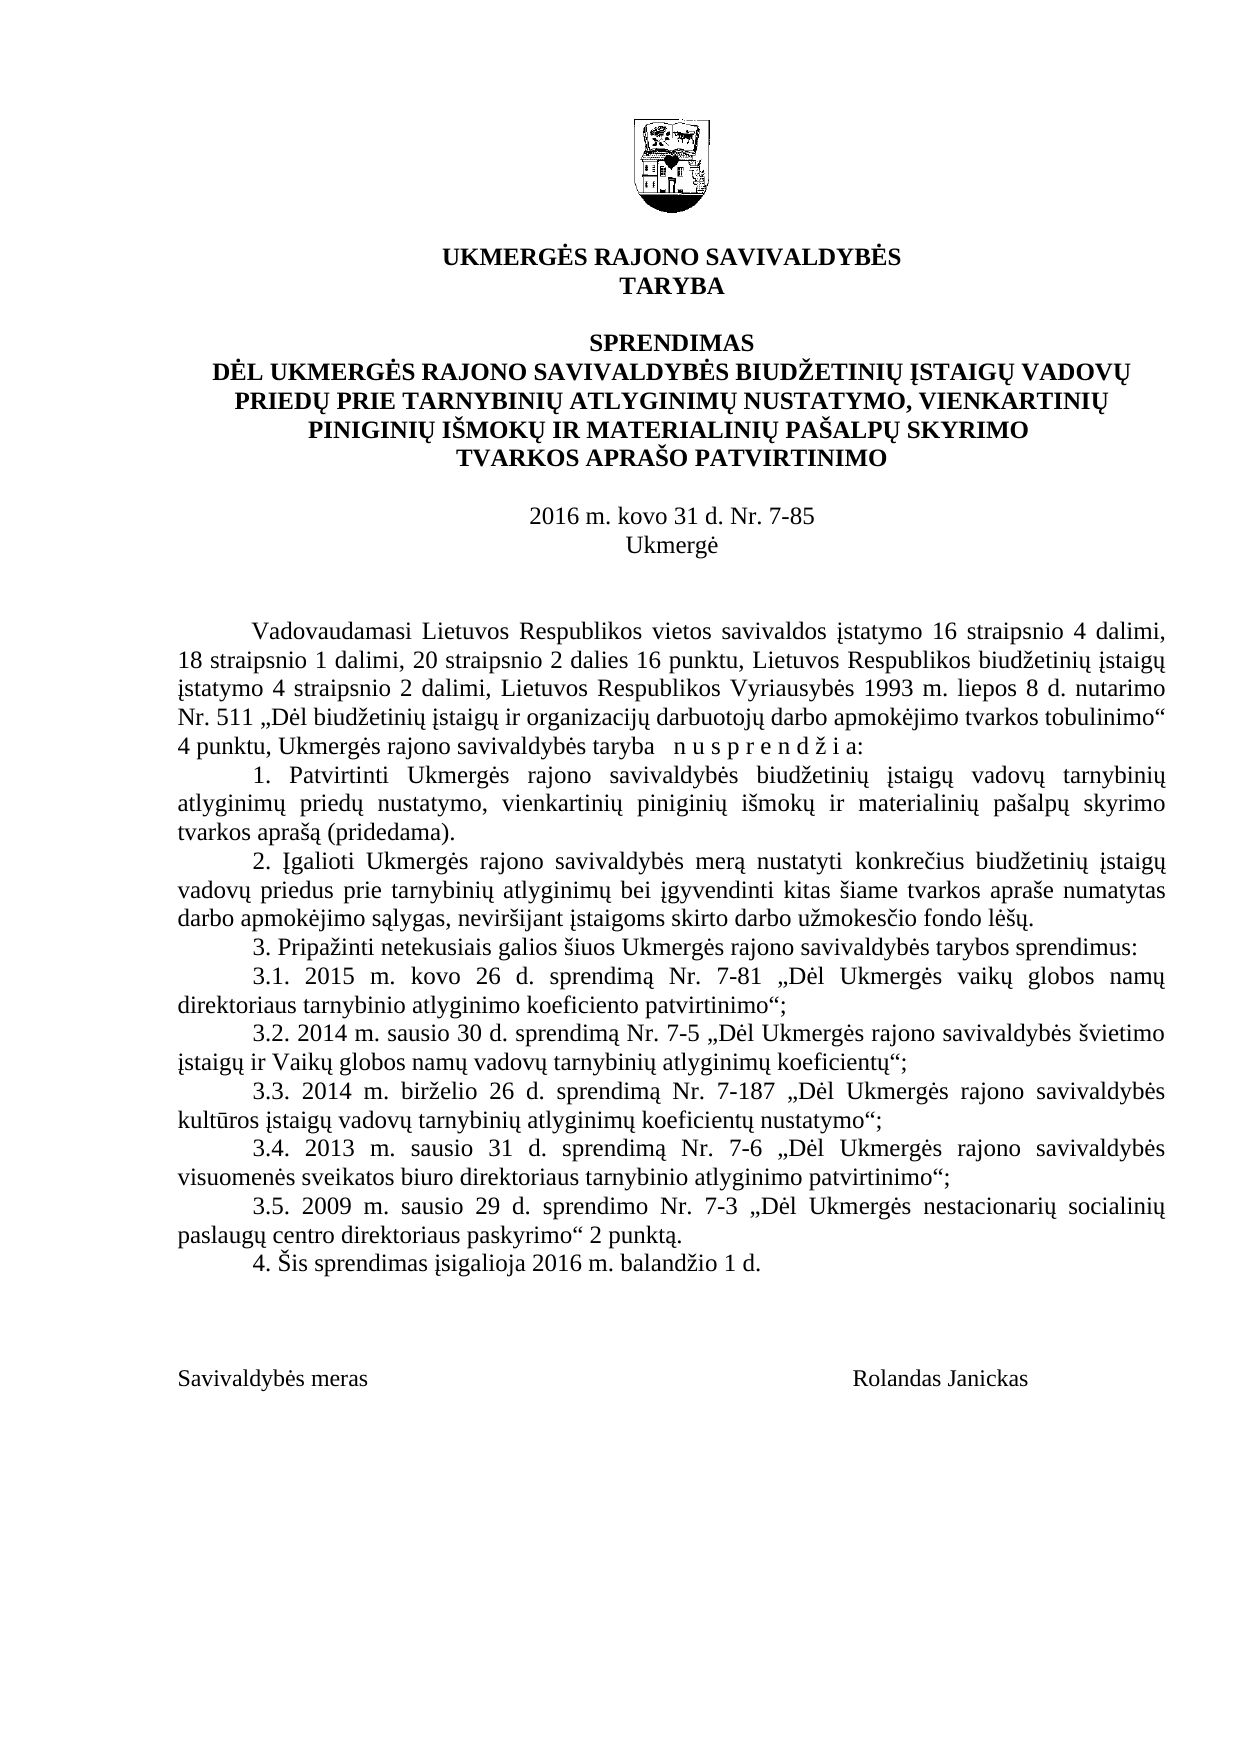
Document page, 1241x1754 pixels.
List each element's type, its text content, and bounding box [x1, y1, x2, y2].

text 2. Įgalioti Ukmergės rajono savivaldybės merą nustatyti konkrečius biudžetinių įstaigų vadovų priedus prie tarnybinių atlyginimų bei įgyvendinti kitas šiame tvarkos apraše numatytas darbo apmokėjimo sąlygas, neviršijant įstaigoms skirto darbo užmokesčio fondo lėšų. [177, 846, 1166, 932]
text Ukmergė [177, 530, 1166, 558]
text TARYBA [177, 271, 1166, 300]
text 3.1. 2015 m. kovo 26 d. sprendimą Nr. 7-81 „Dėl Ukmergės vaikų globos namų direktoriaus tarnybinio atlyginimo koeficiento patvirtinimo“; [177, 961, 1166, 1018]
text TVARKOS APRAŠO PATVIRTINIMO [177, 443, 1166, 472]
text 3.4. 2013 m. sausio 31 d. sprendimą Nr. 7-6 „Dėl Ukmergės rajono savivaldybės visuomenės sveikatos biuro direktoriaus tarnybinio atlyginimo patvirtinimo“; [177, 1133, 1166, 1191]
text 2016 m. kovo 31 d. Nr. 7-85 [177, 501, 1166, 530]
text 3. Pripažinti netekusiais galios šiuos Ukmergės rajono savivaldybės tarybos sprendimus: [177, 932, 1166, 961]
text 3.3. 2014 m. birželio 26 d. sprendimą Nr. 7-187 „Dėl Ukmergės rajono savivaldybės kultūros įstaigų vadovų tarnybinių atlyginimų koeficientų nustatymo“; [177, 1076, 1166, 1133]
text SPRENDIMAS [177, 328, 1166, 357]
text DĖL UKMERGĖS RAJONO SAVIVALDYBĖS BIUDŽETINIŲ ĮSTAIGŲ VADOVŲ PRIEDŲ PRIE TARNYBINIŲ ATLYGINIMŲ NUSTATYMO, VIENKARTINIŲ PINIGINIŲ IŠMOKŲ IR MATERIALINIŲ PAŠALPŲ SKYRIMO [177, 357, 1166, 443]
text 3.5. 2009 m. sausio 29 d. sprendimo Nr. 7-3 „Dėl Ukmergės nestacionarių socialinių paslaugų centro direktoriaus paskyrimo“ 2 punktą. [177, 1191, 1166, 1248]
text Savivaldybės meras Rolandas Janickas [177, 1363, 1166, 1391]
text 4. Šis sprendimas įsigalioja 2016 m. balandžio 1 d. [177, 1248, 1166, 1277]
text 1. Patvirtinti Ukmergės rajono savivaldybės biudžetinių įstaigų vadovų tarnybinių atlyginimų priedų nustatymo, vienkartinių piniginių išmokų ir materialinių pašalpų skyrimo tvarkos aprašą (pridedama). [177, 760, 1166, 846]
text UKMERGĖS RAJONO SAVIVALDYBĖS [177, 242, 1166, 271]
text 3.2. 2014 m. sausio 30 d. sprendimą Nr. 7-5 „Dėl Ukmergės rajono savivaldybės švietimo įstaigų ir Vaikų globos namų vadovų tarnybinių atlyginimų koeficientų“; [177, 1018, 1166, 1076]
text Vadovaudamasi Lietuvos Respublikos vietos savivaldos įstatymo 16 straipsnio 4 dalimi, 18 straipsnio 1 dalimi, 20 straipsnio 2 dalies 16 punktu, Lietuvos Respublikos biudžetinių įstaigų įstatymo 4 straipsnio 2 dalimi, Lietuvos Respublikos Vyriausybės 1993 m. liepos 8 d. nutarimo Nr. 511 „Dėl biudžetinių įstaigų ir organizacijų darbuotojų darbo apmokėjimo tvarkos tobulinimo“ 4 punktu, Ukmergės rajono savivaldybės taryba n u s p r e n d ž i a: [177, 616, 1166, 760]
